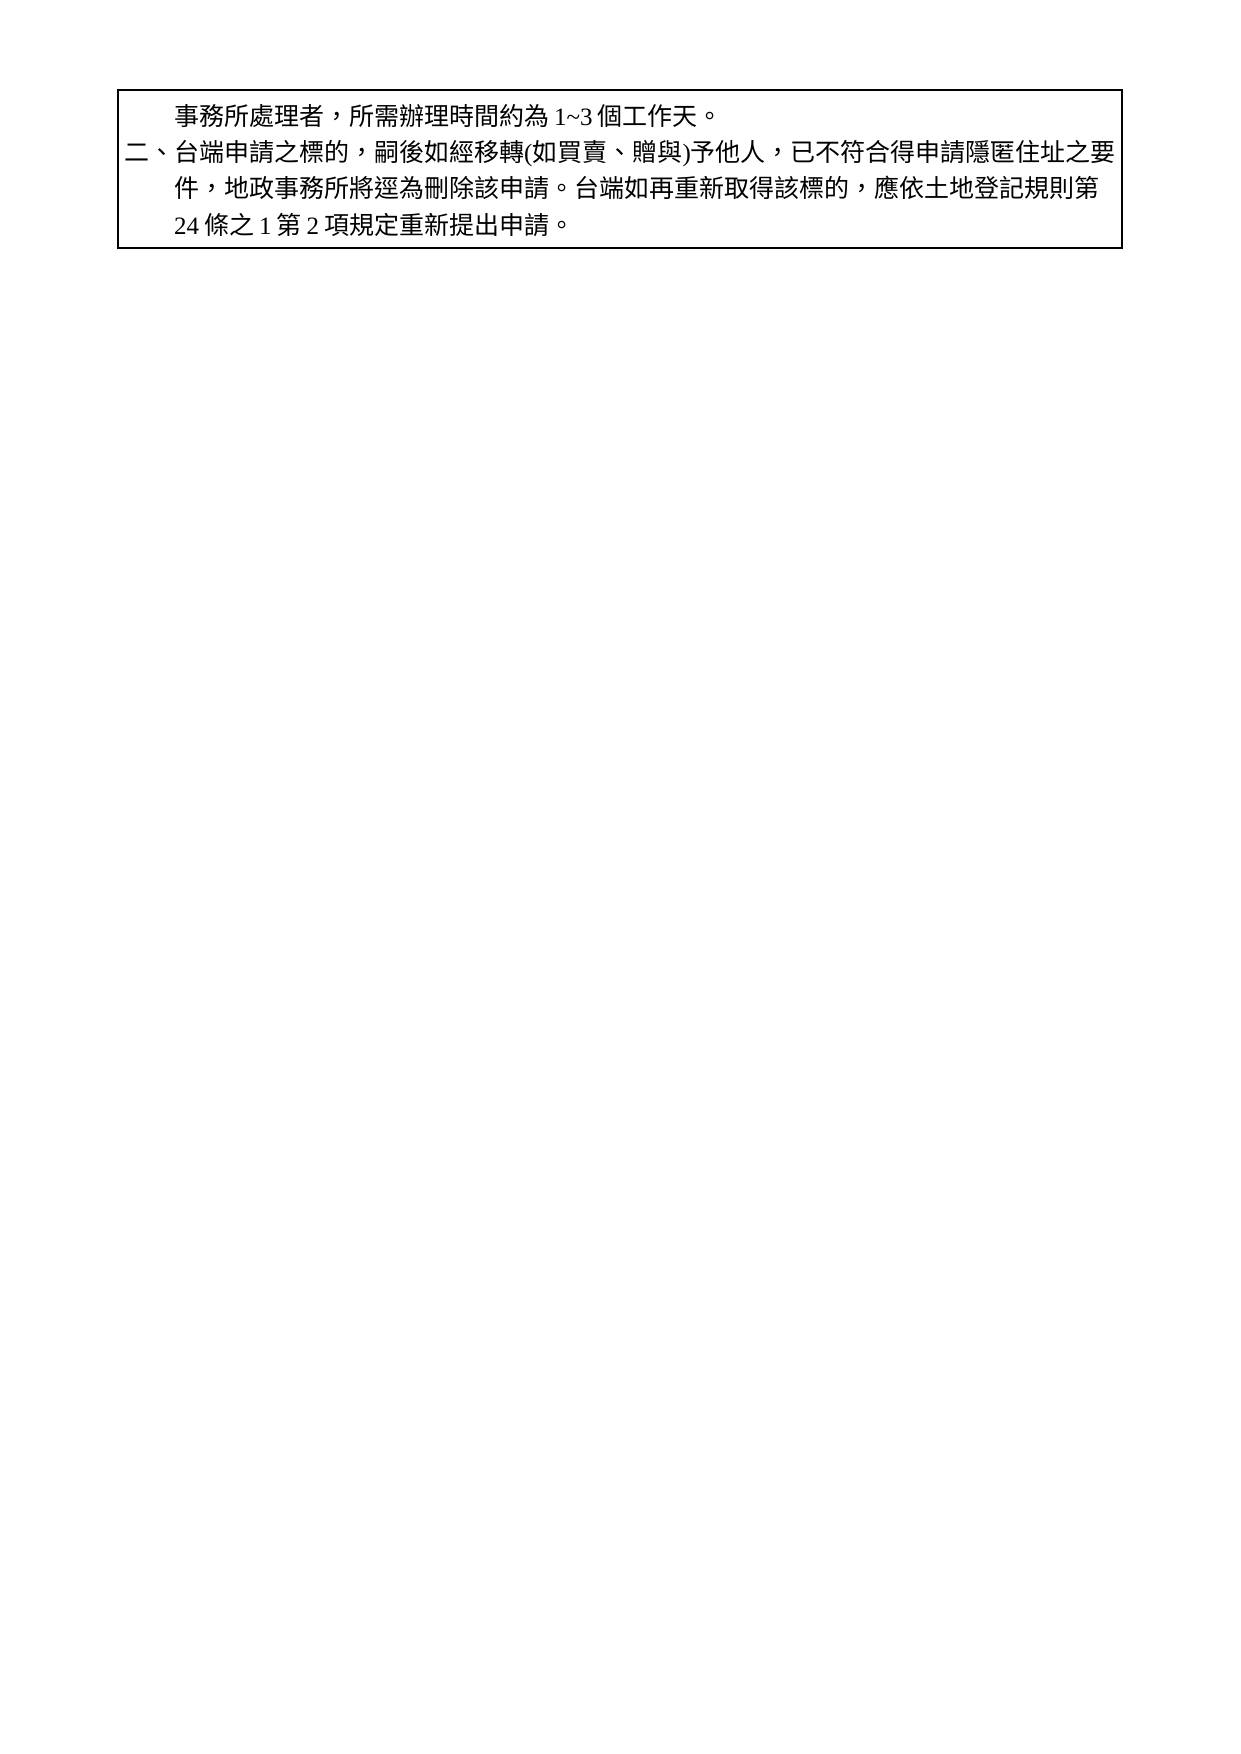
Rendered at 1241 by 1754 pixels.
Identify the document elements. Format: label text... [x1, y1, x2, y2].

table_header 事務所處理者，所需辦理時間約為1~3個工作天。 二、台端申請之標的，嗣後如經移轉(如買賣、贈與)予他人，已不符合得申請隱匿住址之要 件，地政事務所將逕為刪除該申請。台端如再重新取得該標的，應依土地登記規則第 24條之1第2項規定重新提出申請。 [119, 91, 1121, 247]
